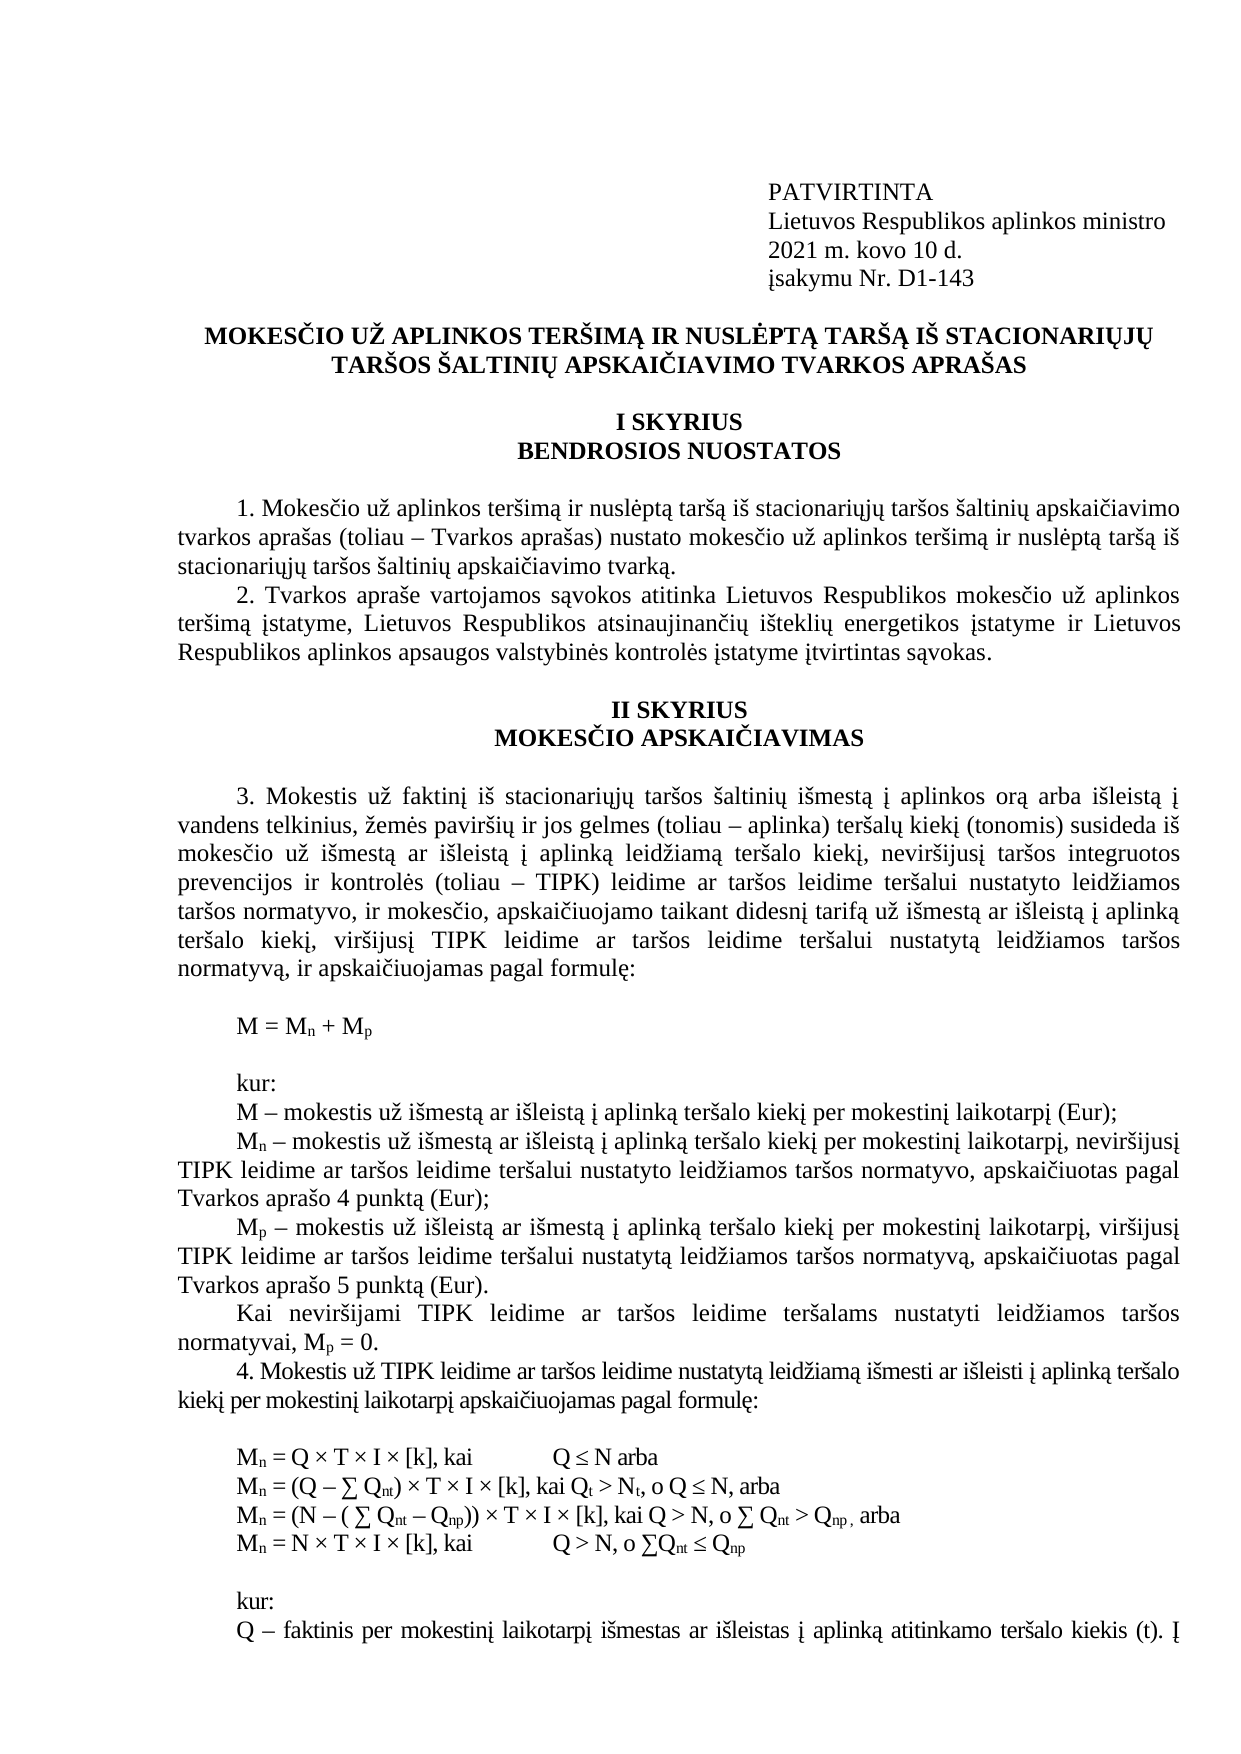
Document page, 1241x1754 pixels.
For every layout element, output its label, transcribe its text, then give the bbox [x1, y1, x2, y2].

text įsakymu Nr. D1-143 [768, 263, 1181, 292]
text kur: [177, 1068, 1181, 1097]
text I skyrius [177, 407, 1181, 436]
text Q – faktinis per mokestinį laikotarpį išmestas ar išleistas į aplinką atitinkamo teršalo kiekis (t). Į [177, 1615, 1181, 1643]
text BENDROSIOS NUOSTATOS [177, 436, 1181, 465]
text 2021 m. kovo 10 d. [768, 235, 1181, 263]
text 2. Tvarkos apraše vartojamos sąvokos atitinka Lietuvos Respublikos mokesčio už aplinkos teršimą įstatyme, Lietuvos Respublikos atsinaujinančių išteklių energetikos įstatyme ir Lietuvos Respublikos aplinkos apsaugos valstybinės kontrolės įstatyme įtvirtintas sąvokas. [177, 580, 1181, 666]
text Mn = Q × T × I × [k], kai Q ≤ N arba [177, 1442, 1181, 1471]
text Mn – mokestis už išmestą ar išleistą į aplinką teršalo kiekį per mokestinį laikotarpį, neviršijusį TIPK leidime ar taršos leidime teršalui nustatyto leidžiamos taršos normatyvo, apskaičiuotas pagal Tvarkos aprašo 4 punktą (Eur); [177, 1126, 1181, 1212]
text PATVIRTINTA [768, 177, 1181, 206]
text MOKESČIO APSKAIČIAVIMAS [177, 723, 1181, 752]
text MOKESČIO UŽ APLINKOS TERŠIMĄ ir nuslėptą taršą IŠ STACIONARIŲjų TARŠOS ŠALTINIŲ APSKAIČIAVIMO TVARKOS APRAŠAS [177, 321, 1181, 378]
text 4. Mokestis už TIPK leidime ar taršos leidime nustatytą leidžiamą išmesti ar išleisti į aplinką teršalo kiekį per mokestinį laikotarpį apskaičiuojamas pagal formulę: [177, 1356, 1181, 1413]
text Mp – mokestis už išleistą ar išmestą į aplinką teršalo kiekį per mokestinį laikotarpį, viršijusį TIPK leidime ar taršos leidime teršalui nustatytą leidžiamos taršos normatyvą, apskaičiuotas pagal Tvarkos aprašo 5 punktą (Eur). [177, 1212, 1181, 1298]
text Lietuvos Respublikos aplinkos ministro [768, 206, 1181, 235]
text 1. Mokesčio už aplinkos teršimą ir nuslėptą taršą iš stacionariųjų taršos šaltinių apskaičiavimo tvarkos aprašas (toliau – Tvarkos aprašas) nustato mokesčio už aplinkos teršimą ir nuslėptą taršą iš stacionariųjų taršos šaltinių apskaičiavimo tvarką. [177, 493, 1181, 580]
text Mn = (Q – ∑ Qnt) × T × I × [k], kai Qt > Nt, o Q ≤ N, arba [177, 1471, 1181, 1500]
text II skyrius [177, 695, 1181, 723]
text Mn = N × T × I × [k], kai Q > N, o ∑Qnt ≤ Qnp [177, 1528, 1181, 1557]
text kur: [177, 1586, 1181, 1615]
text M – mokestis už išmestą ar išleistą į aplinką teršalo kiekį per mokestinį laikotarpį (Eur); [177, 1097, 1181, 1126]
text M = Mn + Mp [177, 1011, 1181, 1040]
text 3. Mokestis už faktinį iš stacionariųjų taršos šaltinių išmestą į aplinkos orą arba išleistą į vandens telkinius, žemės paviršių ir jos gelmes (toliau – aplinka) teršalų kiekį (tonomis) susideda iš mokesčio už išmestą ar išleistą į aplinką leidžiamą teršalo kiekį, neviršijusį taršos integruotos prevencijos ir kontrolės (toliau – TIPK) leidime ar taršos leidime teršalui nustatyto leidžiamos taršos normatyvo, ir mokesčio, apskaičiuojamo taikant didesnį tarifą už išmestą ar išleistą į aplinką teršalo kiekį, viršijusį TIPK leidime ar taršos leidime teršalui nustatytą leidžiamos taršos normatyvą, ir apskaičiuojamas pagal formulę: [177, 781, 1181, 982]
text Kai neviršijami TIPK leidime ar taršos leidime teršalams nustatyti leidžiamos taršos normatyvai, Mp = 0. [177, 1298, 1181, 1356]
text Mn = (N – ( ∑ Qnt – Qnp)) × T × I × [k], kai Q > N, o ∑ Qnt > Qnp , arba [177, 1500, 1181, 1528]
